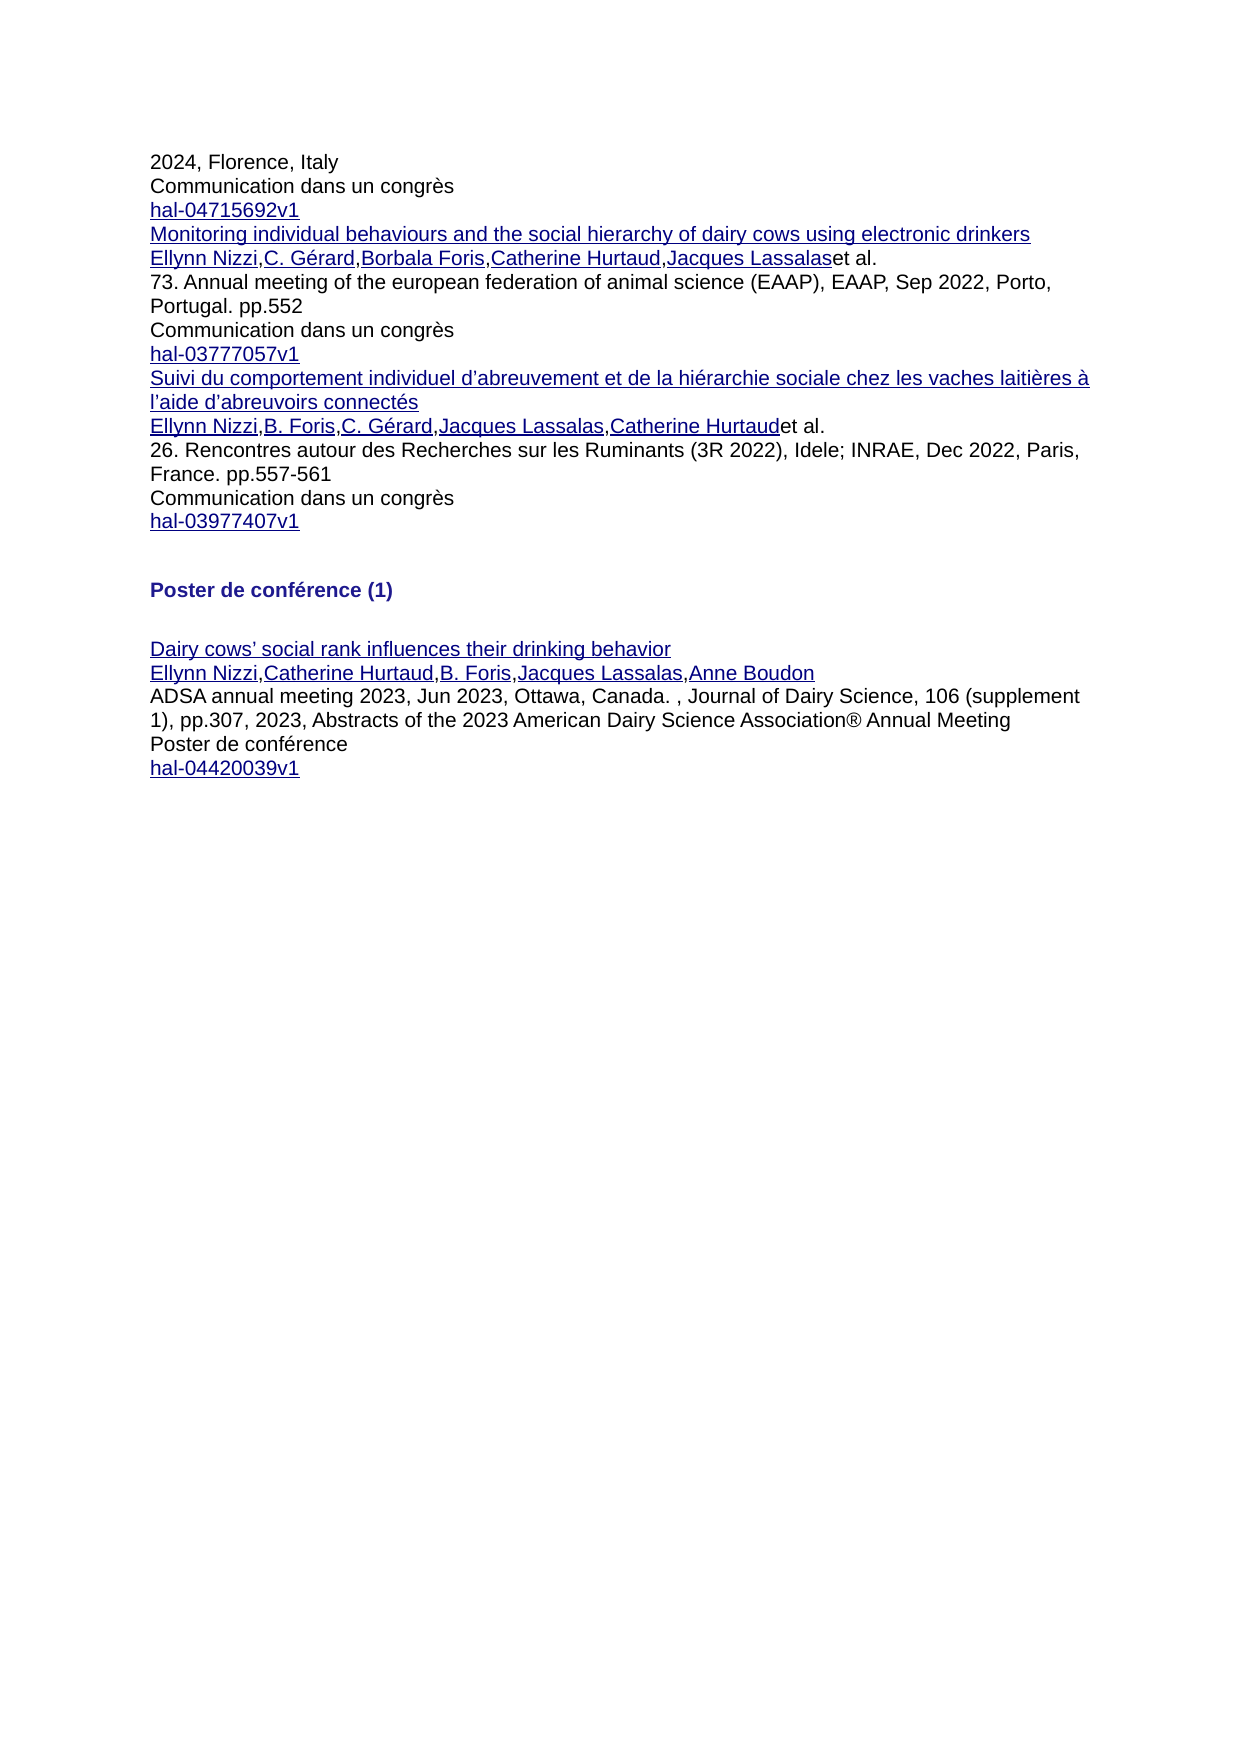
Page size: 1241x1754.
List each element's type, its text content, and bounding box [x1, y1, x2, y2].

table_cell 2024, Florence, Italy Communication dans un congrès hal-04715692v1 [150, 150, 1090, 222]
table_cell l’aide d’abreuvoirs connectés Ellynn Nizzi,B. Foris,C. Gérard,Jacques Lassalas,Catherine Hurtaudet al. 26. Rencontres autour des Recherches sur les Ruminants (3R 2022), Idele; INRAE, Dec 2022, Paris, France. pp.557-561 Communication dans un congrès hal-03977407v1 [150, 388, 1090, 533]
subtitle Poster de conférence (1) [150, 578, 1090, 602]
table_header Dairy cows’ social rank influences their drinking behavior Ellynn Nizzi,Catherine Hurtaud,B. Foris,Jacques Lassalas,Anne Boudon ADSA annual meeting 2023, Jun 2023, Ottawa, Canada. , Journal of Dairy Science, 106 (supplement 1), pp.307, 2023, Abstracts of the 2023 American Dairy Science Association® Annual Meeting Poster de conférence hal-04420039v1 [150, 636, 1090, 780]
table_cell Suivi du comportement individuel d’abreuvement et de la hiérarchie sociale chez les vaches laitières à [150, 366, 1090, 387]
table_cell Monitoring individual behaviours and the social hierarchy of dairy cows using electronic drinkers Ellynn Nizzi,C. Gérard,Borbala Foris,Catherine Hurtaud,Jacques Lassalaset al. 73. Annual meeting of the european federation of animal science (EAAP), EAAP, Sep 2022, Porto, Portugal. pp.552 Communication dans un congrès hal-03777057v1 [150, 222, 1090, 366]
